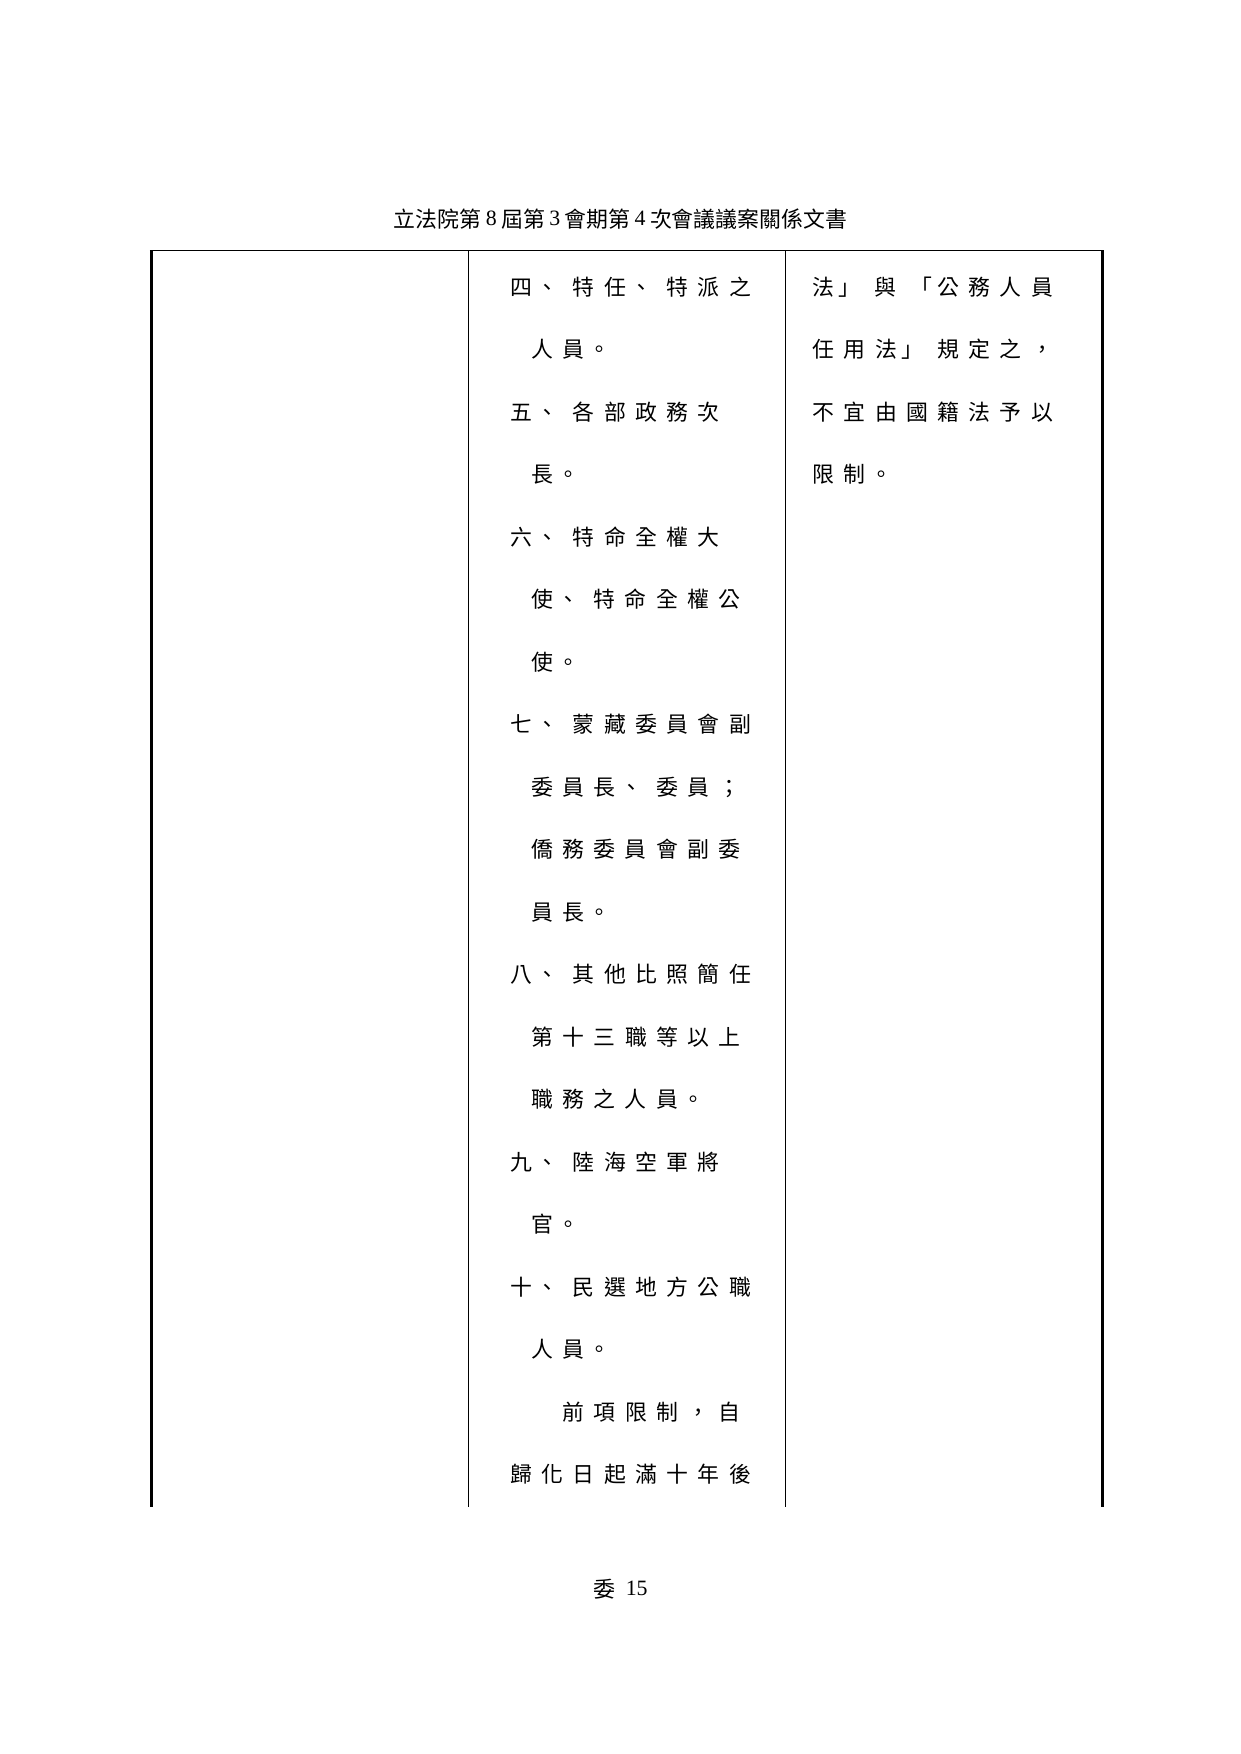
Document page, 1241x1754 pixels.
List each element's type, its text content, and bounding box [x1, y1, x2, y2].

table_cell 四、特任、特派之人員。 五、各部政務次長。 六、特命全權大使、特命全權公使。 七、蒙藏委員會副委員長、委員；僑務委員會副委員長。 八、其他比照簡任第十三職等以上職務之人員。 九、陸海空軍將官。 十、民選地方公職人員。 前項限制，自歸化日起滿十年後 [469, 251, 785, 1507]
table_cell [153, 251, 468, 1507]
table_cell 法」與「公務人員任用法」規定之，不宜由國籍法予以限制。 [786, 251, 1101, 1507]
